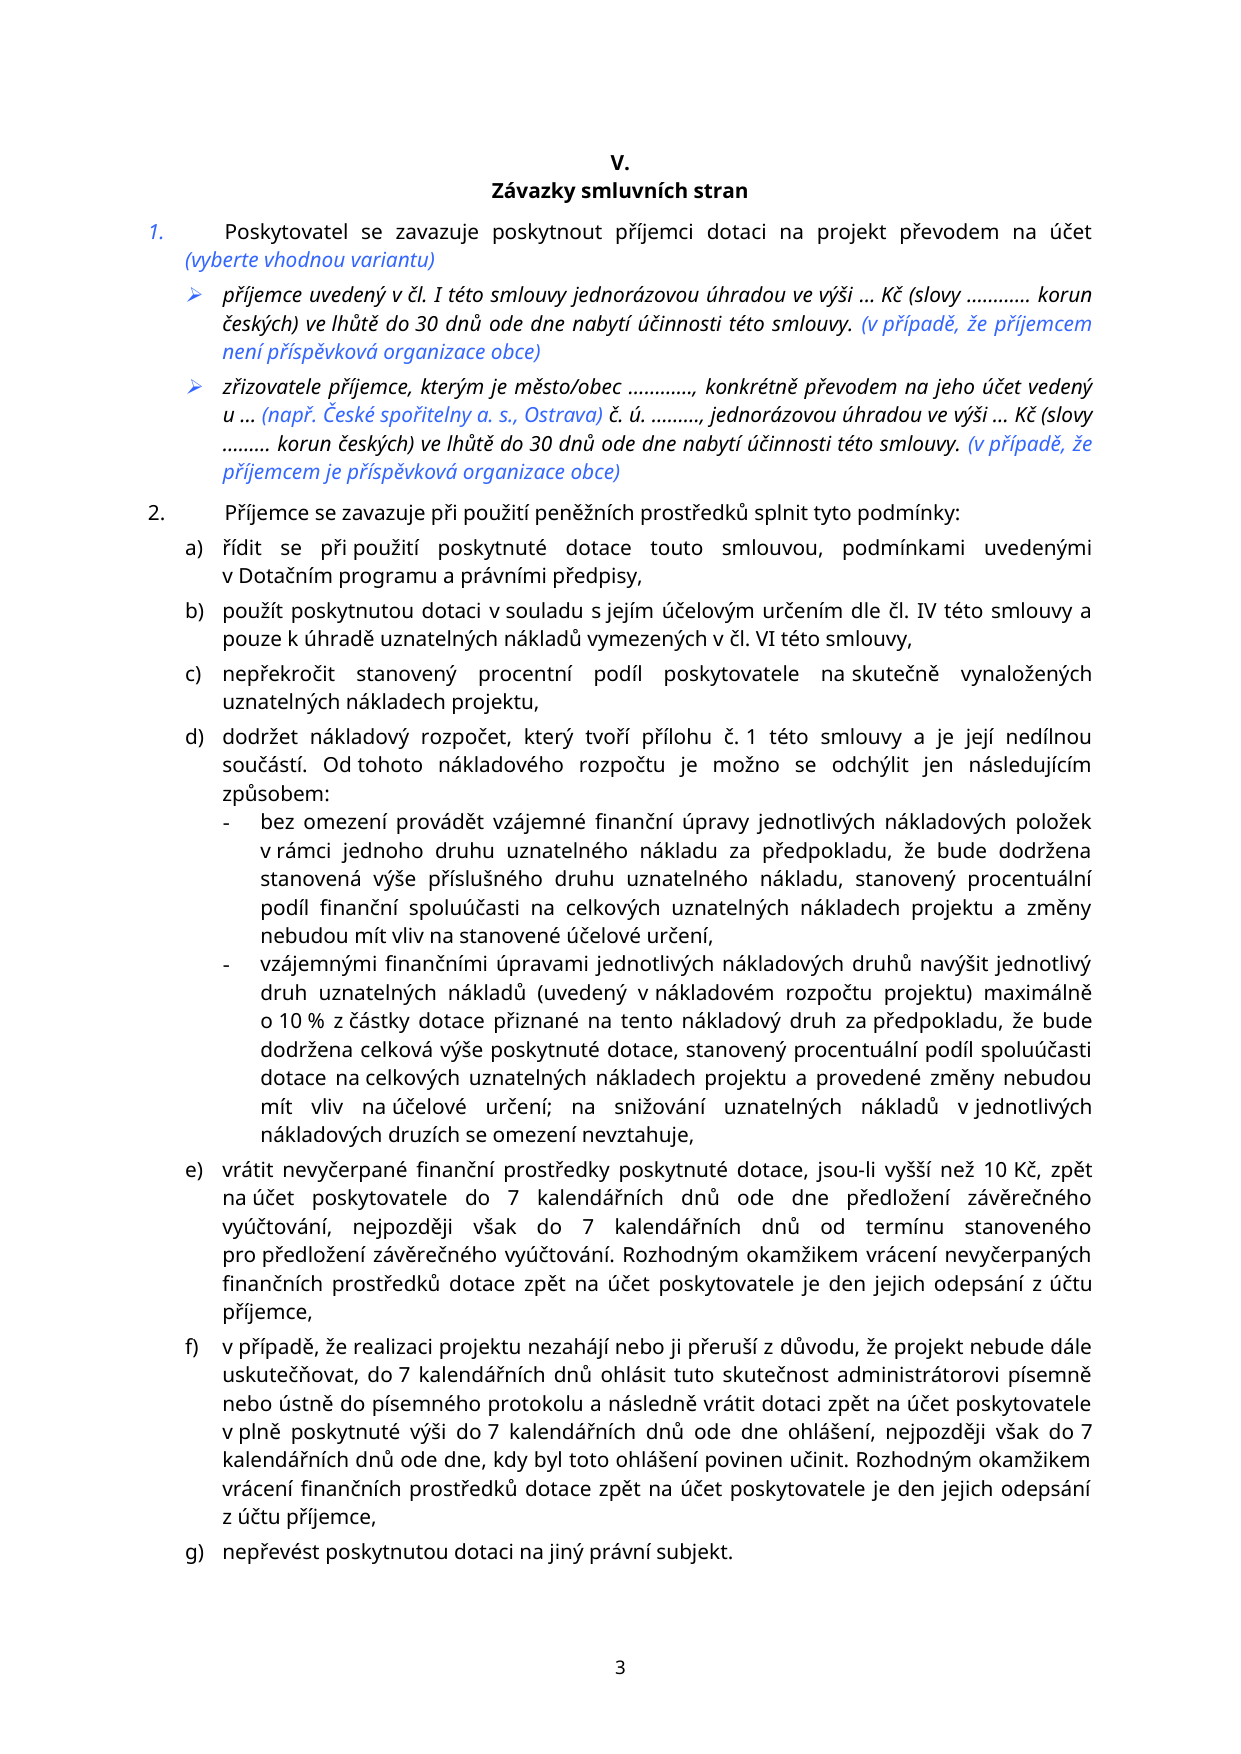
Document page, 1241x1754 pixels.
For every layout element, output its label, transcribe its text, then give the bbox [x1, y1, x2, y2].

list nepřekročit stanovený procentní podíl poskytovatele na skutečně vynaložených uznatelných nákladech projektu, [185, 659, 1092, 716]
list zřizovatele příjemce, kterým je město/obec …………, konkrétně převodem na jeho účet vedený u … (např. České spořitelny a. s., Ostrava) č. ú. ………, jednorázovou úhradou ve výši … Kč (slovy ……… korun českých) ve lhůtě do 30 dnů ode dne nabytí účinnosti této smlouvy. (v případě, že příjemcem je příspěvková organizace obce) [185, 372, 1092, 486]
list Příjemce se zavazuje při použití peněžních prostředků splnit tyto podmínky: [148, 498, 1092, 526]
list bez omezení provádět vzájemné finanční úpravy jednotlivých nákladových položek v rámci jednoho druhu uznatelného nákladu za předpokladu, že bude dodržena stanovená výše příslušného druhu uznatelného nákladu, stanovený procentuální podíl finanční spoluúčasti na celkových uznatelných nákladech projektu a změny nebudou mít vliv na stanovené účelové určení, [223, 807, 1092, 949]
list použít poskytnutou dotaci v souladu s jejím účelovým určením dle čl. IV této smlouvy a pouze k úhradě uznatelných nákladů vymezených v čl. VI této smlouvy, [185, 596, 1092, 653]
list řídit se při použití poskytnuté dotace touto smlouvou, podmínkami uvedenými v Dotačním programu a právními předpisy, [185, 533, 1092, 589]
list v případě, že realizaci projektu nezahájí nebo ji přeruší z důvodu, že projekt nebude dále uskutečňovat, do 7 kalendářních dnů ohlásit tuto skutečnost administrátorovi písemně nebo ústně do písemného protokolu a následně vrátit dotaci zpět na účet poskytovatele v plně poskytnuté výši do 7 kalendářních dnů ode dne ohlášení, nejpozději však do 7 kalendářních dnů ode dne, kdy byl toto ohlášení povinen učinit. Rozhodným okamžikem vrácení finančních prostředků dotace zpět na účet poskytovatele je den jejich odepsání z účtu příjemce, [185, 1332, 1092, 1531]
list Poskytovatel se zavazuje poskytnout příjemci dotaci na projekt převodem na účet (vyberte vhodnou variantu) [148, 217, 1092, 274]
list nepřevést poskytnutou dotaci na jiný právní subjekt. [185, 1537, 1092, 1566]
text V. Závazky smluvních stran [148, 148, 1092, 204]
list dodržet nákladový rozpočet, který tvoří přílohu č. 1 této smlouvy a je její nedílnou součástí. Od tohoto nákladového rozpočtu je možno se odchýlit jen následujícím způsobem: [185, 722, 1092, 807]
list vrátit nevyčerpané finanční prostředky poskytnuté dotace, jsou-li vyšší než 10 Kč, zpět na účet poskytovatele do 7 kalendářních dnů ode dne předložení závěrečného vyúčtování, nejpozději však do 7 kalendářních dnů od termínu stanoveného pro předložení závěrečného vyúčtování. Rozhodným okamžikem vrácení nevyčerpaných finančních prostředků dotace zpět na účet poskytovatele je den jejich odepsání z účtu příjemce, [185, 1155, 1092, 1326]
list příjemce uvedený v čl. I této smlouvy jednorázovou úhradou ve výši … Kč (slovy ………… korun českých) ve lhůtě do 30 dnů ode dne nabytí účinnosti této smlouvy. (v případě, že příjemcem není příspěvková organizace obce) [185, 280, 1092, 366]
list vzájemnými finančními úpravami jednotlivých nákladových druhů navýšit jednotlivý druh uznatelných nákladů (uvedený v nákladovém rozpočtu projektu) maximálně o 10 % z částky dotace přiznané na tento nákladový druh za předpokladu, že bude dodržena celková výše poskytnuté dotace, stanovený procentuální podíl spoluúčasti dotace na celkových uznatelných nákladech projektu a provedené změny nebudou mít vliv na účelové určení; na snižování uznatelných nákladů v jednotlivých nákladových druzích se omezení nevztahuje, [223, 949, 1092, 1149]
